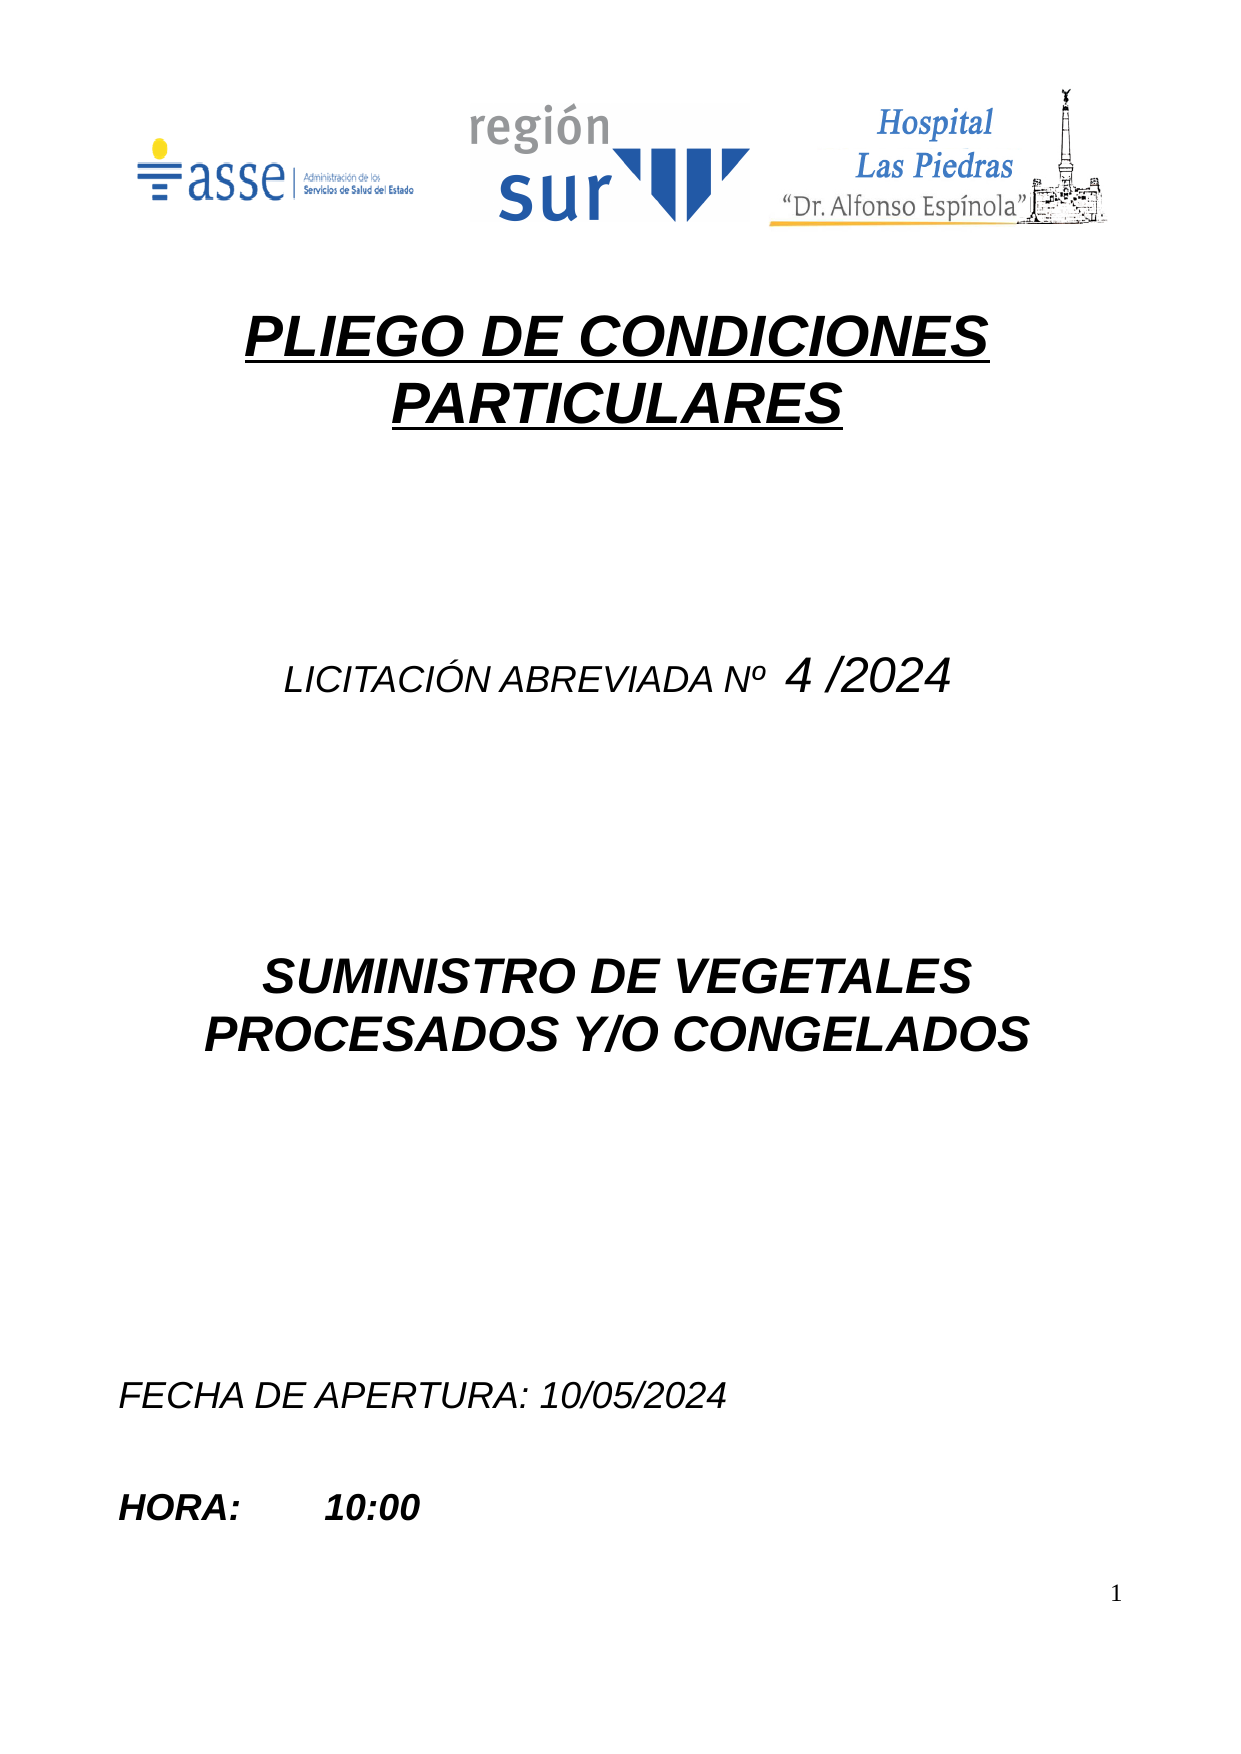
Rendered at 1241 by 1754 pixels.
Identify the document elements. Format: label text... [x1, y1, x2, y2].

text FECHA DE APERTURA: 10/05/2024 [118, 1373, 1122, 1417]
text HORA: 10:00 [118, 1485, 1122, 1528]
text PLIEGO DE CONDICIONES PARTICULARES [118, 302, 1122, 436]
text SUMINISTRO DE VEGETALES PROCESADOS Y/O CONGELADOS [118, 947, 1122, 1062]
picture [470, 103, 750, 222]
text LICITACIÓN ABREVIADA Nº 4 /2024 [118, 645, 1122, 703]
picture [125, 87, 428, 229]
picture [768, 84, 1108, 237]
